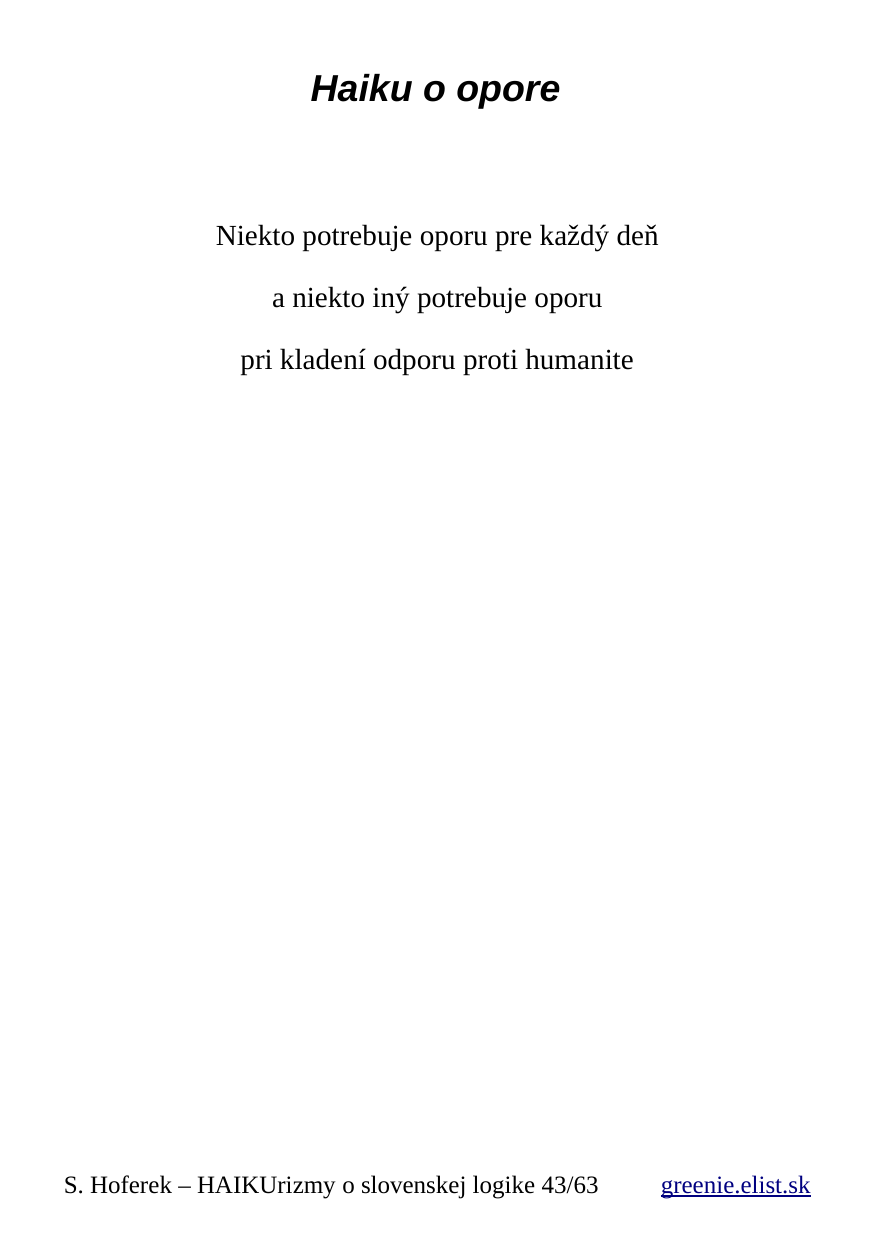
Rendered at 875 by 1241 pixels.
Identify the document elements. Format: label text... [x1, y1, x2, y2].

subtitle Haiku o opore [41, 66, 833, 109]
text a niekto iný potrebuje oporu [41, 280, 833, 313]
text pri kladení odporu proti humanite [41, 342, 833, 375]
text Niekto potrebuje oporu pre každý deň [41, 218, 833, 251]
